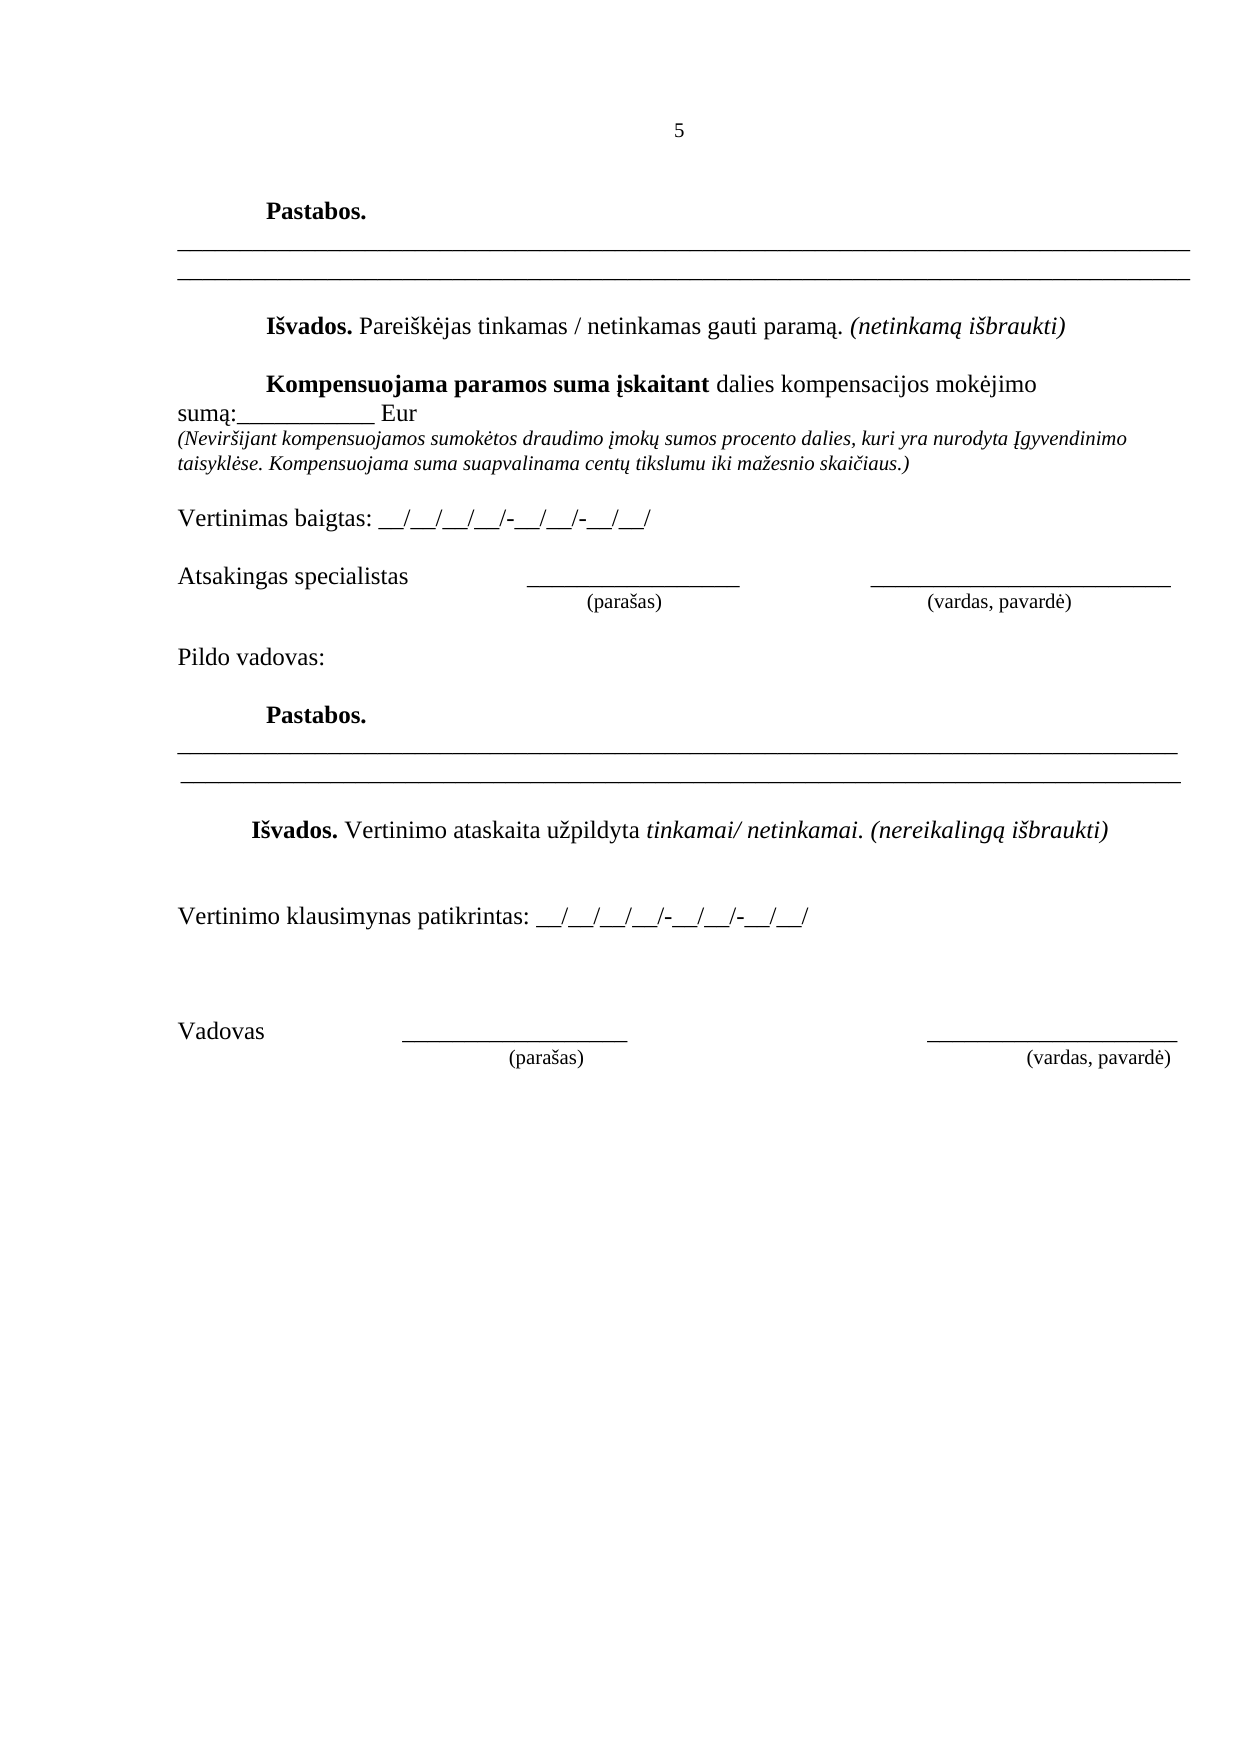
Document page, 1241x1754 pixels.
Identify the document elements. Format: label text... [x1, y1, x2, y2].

text _________________________________________________________________________________ [177, 254, 1190, 279]
text Vadovas __________________ ____________________ [177, 1016, 1181, 1045]
text Vertinimas baigtas: __/__/__/__/-__/__/-__/__/ [177, 503, 1162, 532]
text (Neviršijant kompensuojamos sumokėtos draudimo įmokų sumos procento dalies, kuri yra nurodyta Įgyvendinimo taisyklėse. Kompensuojama suma suapvalinama centų tikslumu iki mažesnio skaičiaus.) [177, 426, 1184, 474]
text Pastabos. [177, 196, 1181, 225]
text (parašas) (vardas, pavardė) [177, 589, 1162, 613]
text Išvados. Vertinimo ataskaita užpildyta tinkamai/ netinkamai. (nereikalingą išbraukti) [177, 815, 1181, 843]
text Pastabos. [177, 700, 1181, 728]
text ________________________________________________________________________________ [177, 728, 1184, 757]
text Pildo vadovas: [177, 642, 1181, 671]
text ________________________________________________________________________________ [177, 757, 1184, 786]
text Vertinimo klausimynas patikrintas: __/__/__/__/-__/__/-__/__/ [177, 901, 1162, 930]
text Atsakingas specialistas _________________ ________________________ [177, 561, 1184, 589]
text Išvados. Pareiškėjas tinkamas / netinkamas gauti paramą. (netinkamą išbraukti) [177, 311, 1184, 340]
text _________________________________________________________________________________ [177, 225, 1190, 250]
text (parašas) (vardas, pavardė) [177, 1045, 1181, 1069]
text Kompensuojama paramos suma įskaitant dalies kompensacijos mokėjimo sumą:___________ Eur [177, 369, 1184, 426]
